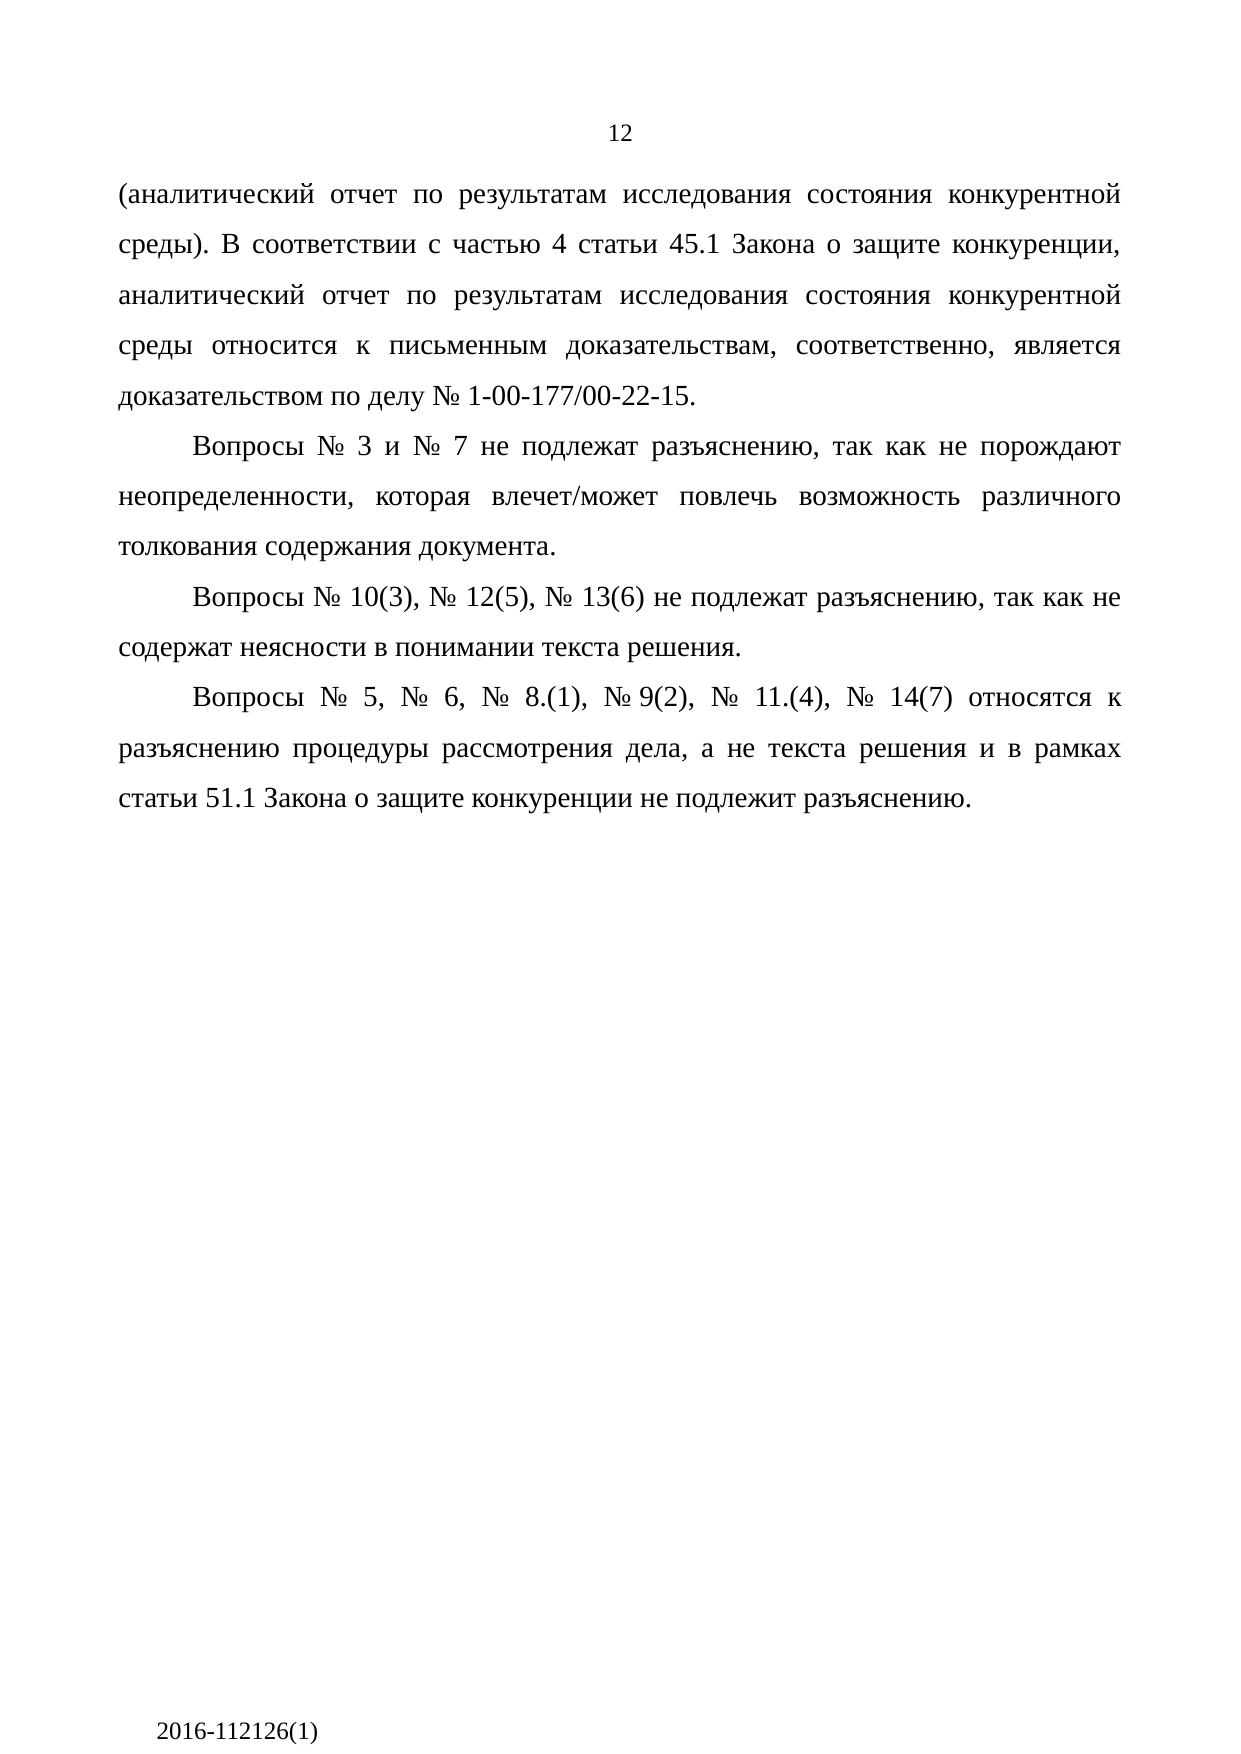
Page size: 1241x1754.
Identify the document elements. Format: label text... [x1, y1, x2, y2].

text (аналитический отчет по результатам исследования состояния конкурентной среды). В соответствии с частью 4 статьи 45.1 Закона о защите конкуренции, аналитический отчет по результатам исследования состояния конкурентной среды относится к письменным доказательствам, соответственно, является доказательством по делу № 1-00-177/00-22-15. [118, 176, 1122, 411]
text Вопросы № 10(3), № 12(5), № 13(6) не подлежат разъяснению, так как не содержат неясности в понимании текста решения. [118, 579, 1122, 663]
text Вопросы № 3 и № 7 не подлежат разъяснению, так как не порождают неопределенности, которая влечет/может повлечь возможность различного толкования содержания документа. [118, 428, 1122, 562]
text Вопросы № 5, № 6, № 8.(1), № 9(2), № 11.(4), № 14(7) относятся к разъяснению процедуры рассмотрения дела, а не текста решения и в рамках статьи 51.1 Закона о защите конкуренции не подлежит разъяснению. [118, 679, 1122, 814]
